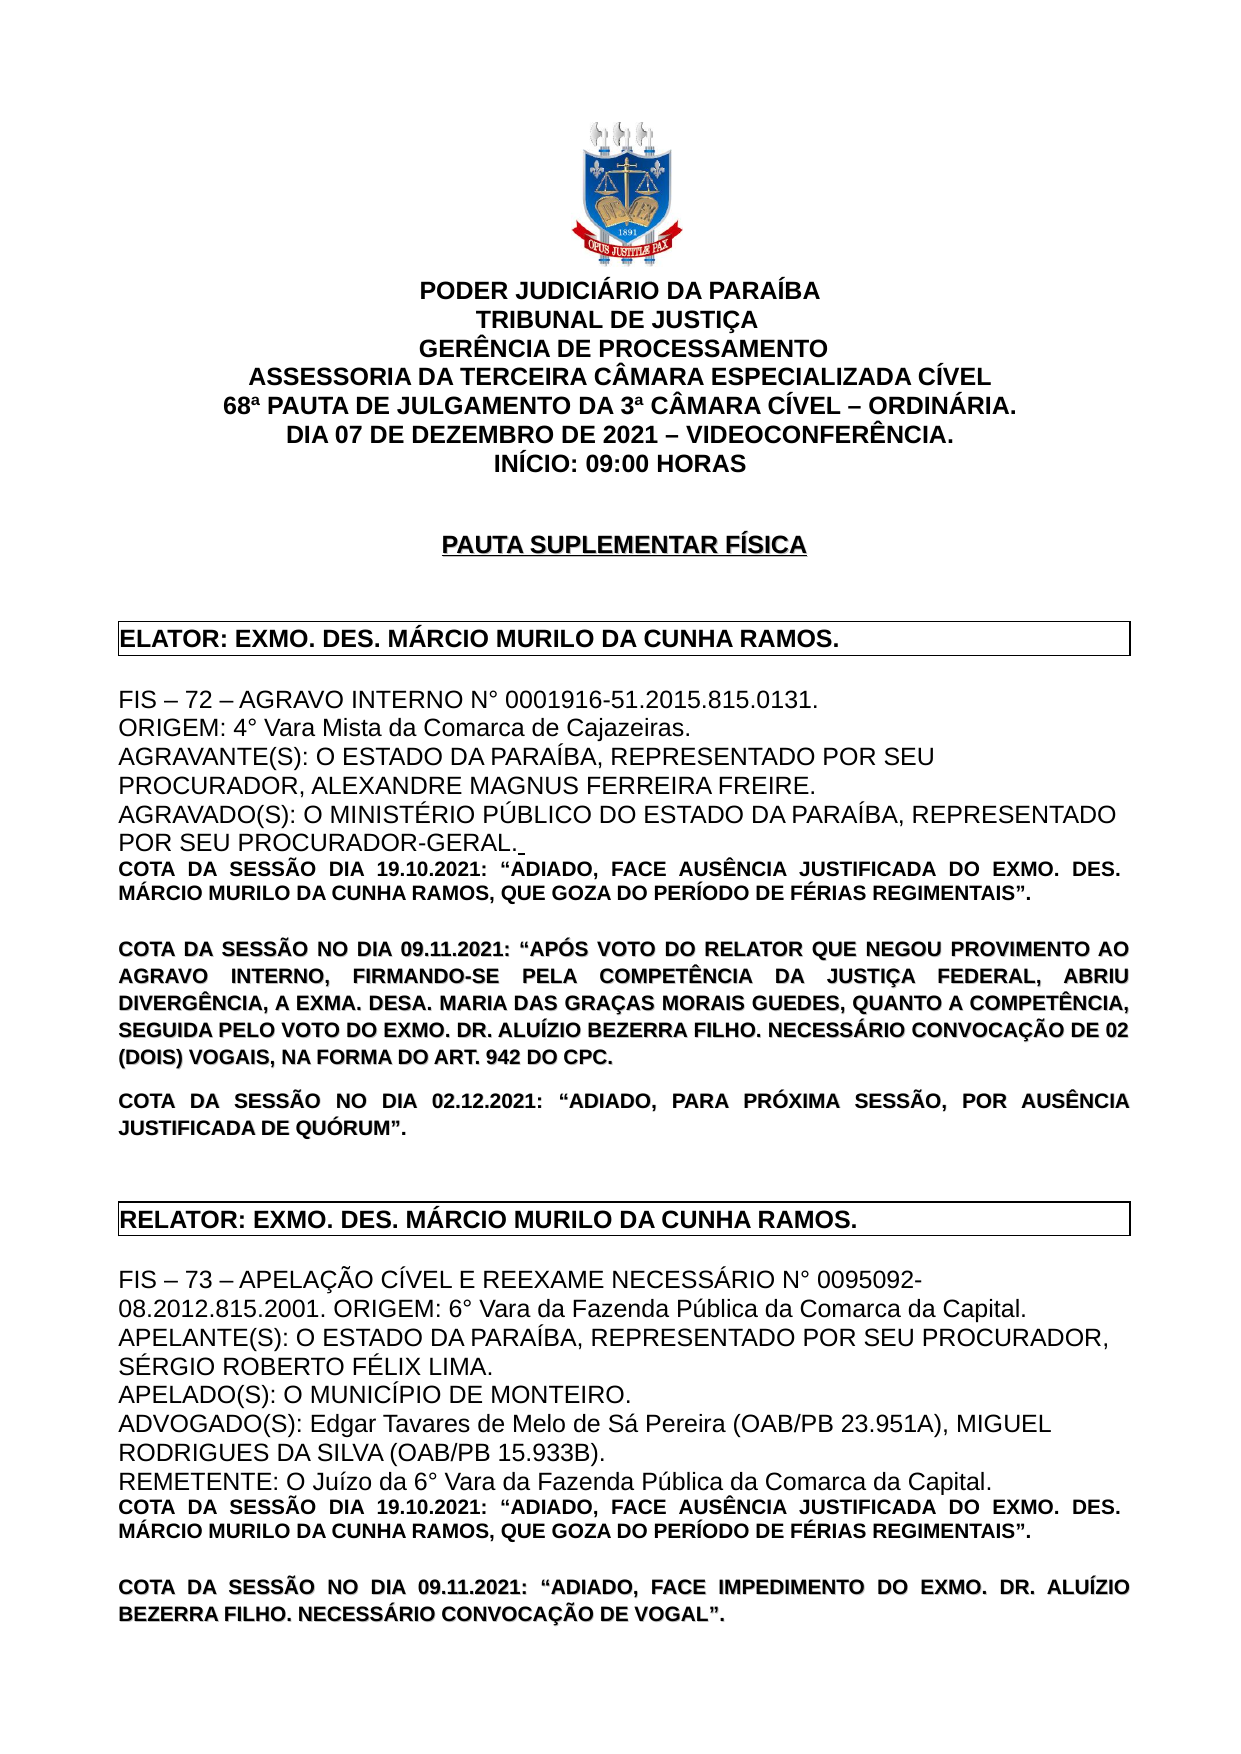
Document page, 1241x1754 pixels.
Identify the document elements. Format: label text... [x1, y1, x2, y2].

text TRIBUNAL DE JUSTIÇA [118, 305, 1122, 334]
text AGRAVANTE(S): O ESTADO DA PARAÍBA, REPRESENTADO POR SEU PROCURADOR, ALEXANDRE MAGNUS FERREIRA FREIRE. [118, 742, 1122, 800]
text FIS – 72 – AGRAVO INTERNO N° 0001916-51.2015.815.0131. [118, 685, 1122, 713]
text APELANTE(S): O ESTADO DA PARAÍBA, REPRESENTADO POR SEU PROCURADOR, SÉRGIO ROBERTO FÉLIX LIMA. [118, 1323, 1122, 1380]
picture [569, 120, 686, 269]
text APELADO(S): O MUNICÍPIO DE MONTEIRO. [118, 1380, 1122, 1409]
text INÍCIO: 09:00 HORAS [118, 449, 1122, 477]
text AGRAVADO(S): O MINISTÉRIO PÚBLICO DO ESTADO DA PARAÍBA, REPRESENTADO POR SEU PROCURADOR-GERAL. [118, 800, 1122, 857]
text FIS – 73 – APELAÇÃO CÍVEL E REEXAME NECESSÁRIO N° 0095092-08.2012.815.2001. ORIGEM: 6° Vara da Fazenda Pública da Comarca da Capital. [118, 1265, 1122, 1323]
text GERÊNCIA DE PROCESSAMENTO [118, 334, 1122, 362]
text PAUTA SUPLEMENTAR FÍSICA [118, 530, 1131, 559]
text 68ª PAUTA DE JULGAMENTO DA 3ª CÂMARA CÍVEL – ORDINÁRIA. [118, 391, 1122, 420]
text ORIGEM: 4° Vara Mista da Comarca de Cajazeiras. [118, 713, 1122, 742]
text COTA DA SESSÃO DIA 19.10.2021: “ADIADO, FACE AUSÊNCIA JUSTIFICADA DO EXMO. DES. MÁRCIO MURILO DA CUNHA RAMOS, QUE GOZA DO PERÍODO DE FÉRIAS REGIMENTAIS”. [118, 857, 1122, 905]
text DIA 07 DE DEZEMBRO DE 2021 – VIDEOCONFERÊNCIA. [118, 420, 1122, 449]
text COTA DA SESSÃO NO DIA 09.11.2021: “ADIADO, FACE IMPEDIMENTO DO EXMO. DR. ALUÍZIO BEZERRA FILHO. NECESSÁRIO CONVOCAÇÃO DE VOGAL”. [118, 1572, 1131, 1626]
text RELATOR: EXMO. DES. MÁRCIO MURILO DA CUNHA RAMOS. [119, 1203, 1129, 1235]
text PODER JUDICIÁRIO DA PARAÍBA [118, 276, 1122, 305]
text COTA DA SESSÃO DIA 19.10.2021: “ADIADO, FACE AUSÊNCIA JUSTIFICADA DO EXMO. DES. MÁRCIO MURILO DA CUNHA RAMOS, QUE GOZA DO PERÍODO DE FÉRIAS REGIMENTAIS”. [118, 1495, 1122, 1543]
text COTA DA SESSÃO NO DIA 09.11.2021: “APÓS VOTO DO RELATOR QUE NEGOU PROVIMENTO AO AGRAVO INTERNO, FIRMANDO-SE PELA COMPETÊNCIA DA JUSTIÇA FEDERAL, ABRIU DIVERGÊNCIA, A EXMA. DESA. MARIA DAS GRAÇAS MORAIS GUEDES, QUANTO A COMPETÊNCIA, SEGUIDA PELO VOTO DO EXMO. DR. ALUÍZIO BEZERRA FILHO. NECESSÁRIO CONVOCAÇÃO DE 02 (DOIS) VOGAIS, NA FORMA DO ART. 942 DO CPC. [118, 934, 1131, 1069]
text ELATOR: EXMO. DES. MÁRCIO MURILO DA CUNHA RAMOS. [119, 622, 1129, 655]
text ADVOGADO(S): Edgar Tavares de Melo de Sá Pereira (OAB/PB 23.951A), MIGUEL RODRIGUES DA SILVA (OAB/PB 15.933B). [118, 1409, 1122, 1466]
text COTA DA SESSÃO NO DIA 02.12.2021: “ADIADO, PARA PRÓXIMA SESSÃO, POR AUSÊNCIA JUSTIFICADA DE QUÓRUM”. [118, 1085, 1131, 1139]
text ASSESSORIA DA TERCEIRA CÂMARA ESPECIALIZADA CÍVEL [118, 362, 1122, 391]
text REMETENTE: O Juízo da 6° Vara da Fazenda Pública da Comarca da Capital. [118, 1466, 1122, 1495]
